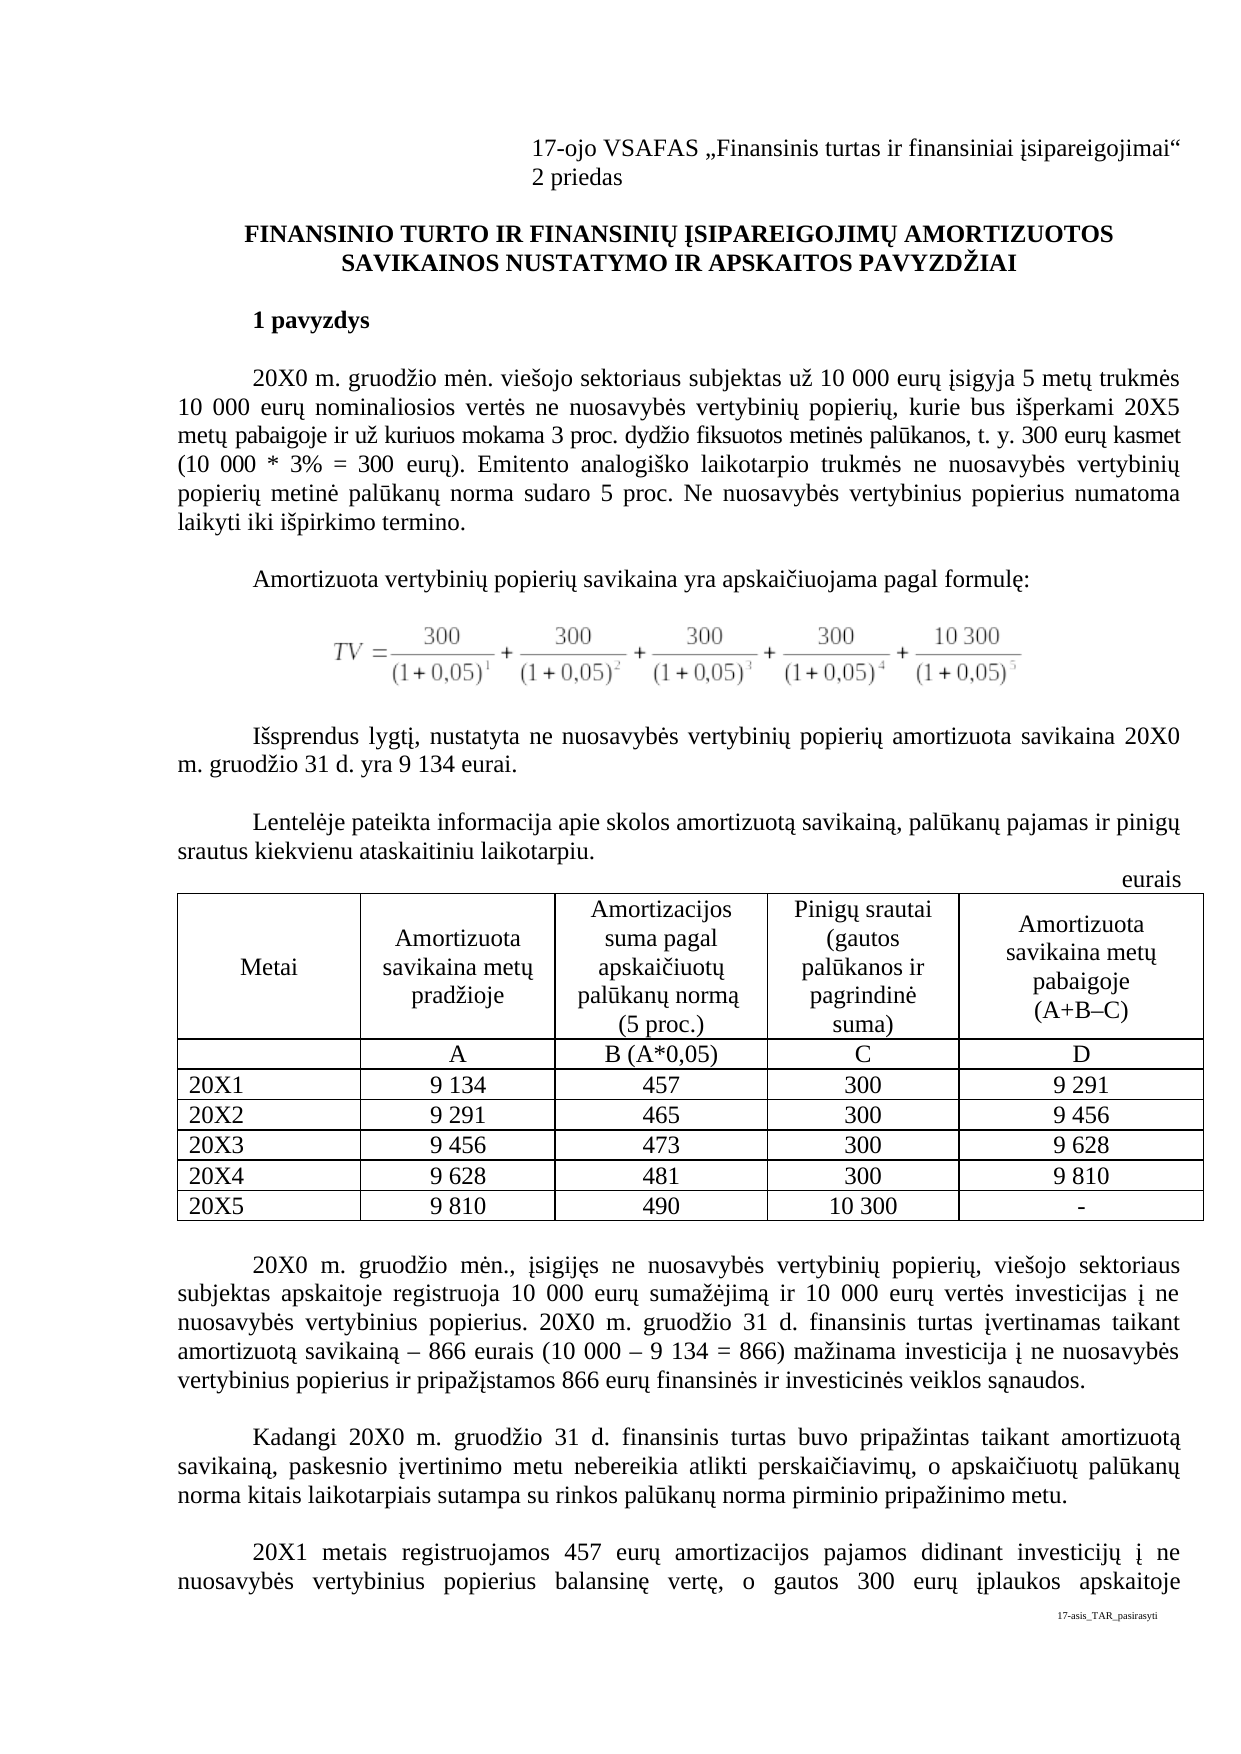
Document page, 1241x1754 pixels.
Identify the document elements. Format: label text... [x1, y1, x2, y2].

table_cell 300 [768, 1161, 958, 1189]
table_cell 10 300 [768, 1191, 958, 1220]
table_cell 9 456 [361, 1131, 554, 1159]
text 20X0 m. gruodžio mėn., įsigijęs ne nuosavybės vertybinių popierių, viešojo sektoriaus subjektas apskaitoje registruoja 10 000 eurų sumažėjimą ir 10 000 eurų vertės investicijas į ne nuosavybės vertybinius popierius. 20X0 m. gruodžio 31 d. finansinis turtas įvertinamas taikant amortizuotą savikainą – 866 eurais (10 000 – 9 134 = 866) mažinama investicija į ne nuosavybės vertybinius popierius ir pripažįstamos 866 eurų finansinės ir investicinės veiklos sąnaudos. [177, 1250, 1181, 1393]
table_cell 9 134 [361, 1070, 554, 1099]
table_cell 490 [556, 1191, 767, 1220]
table_header Amortizuota savikaina metų pabaigoje (A+B–C) [960, 894, 1203, 1038]
text 2 priedas [517, 162, 1181, 190]
table_cell 9 291 [960, 1070, 1203, 1099]
table_cell 20Х1 [178, 1070, 360, 1099]
table_cell 9 628 [960, 1131, 1203, 1159]
table_cell D [960, 1040, 1203, 1068]
table_header Amortizuota savikaina metų pradžioje [361, 894, 554, 1038]
table_cell 300 [768, 1100, 958, 1129]
table_cell 9 456 [960, 1100, 1203, 1129]
table_cell 300 [768, 1131, 958, 1159]
table_cell 20Х4 [178, 1161, 360, 1189]
text 17-ojo VSAFAS „Finansinis turtas ir finansiniai įsipareigojimai“ [447, 133, 1181, 162]
text Lentelėje pateikta informacija apie skolos amortizuotą savikainą, palūkanų pajamas ir pinigų srautus kiekvienu ataskaitiniu laikotarpiu. [177, 807, 1181, 864]
table_cell 473 [556, 1131, 767, 1159]
text 20Х1 metais registruojamos 457 eurų amortizacijos pajamos didinant investicijų į ne nuosavybės vertybinius popierius balansinę vertę, o gautos 300 eurų įplaukos apskaitoje [177, 1537, 1181, 1595]
table_cell 9 810 [960, 1161, 1203, 1189]
table_cell 481 [556, 1161, 767, 1189]
table_cell 9 291 [361, 1100, 554, 1129]
table_header Metai [178, 894, 360, 1038]
table_cell 465 [556, 1100, 767, 1129]
text Amortizuota vertybinių popierių savikaina yra apskaičiuojama pagal formulę: [177, 564, 1181, 593]
text 20X0 m. gruodžio mėn. viešojo sektoriaus subjektas už 10 000 eurų įsigyja 5 metų trukmės 10 000 eurų nominaliosios vertės ne nuosavybės vertybinių popierių, kurie bus išperkami 20X5 metų pabaigoje ir už kuriuos mokama 3 proc. dydžio fiksuotos metinės palūkanos, t. y. 300 eurų kasmet (10 000 * 3% = 300 eurų). Emitento analogiško laikotarpio trukmės ne nuosavybės vertybinių popierių metinė palūkanų norma sudaro 5 proc. Ne nuosavybės vertybinius popierius numatoma laikyti iki išpirkimo termino. [177, 363, 1181, 535]
table_cell 9 810 [361, 1191, 554, 1220]
table_cell 457 [556, 1070, 767, 1099]
table_cell A [361, 1040, 554, 1068]
table_cell 20Х5 [178, 1191, 360, 1220]
table_cell 9 628 [361, 1161, 554, 1189]
table_cell 20Х3 [178, 1131, 360, 1159]
text FINANSINIO TURTO IR FINANSINIŲ ĮSIPAREIGOJIMŲ AMORTIZUOTOS SAVIKAINOS NUSTATYMO IR APSKAITOS PAVYZDŽIAI [177, 219, 1181, 277]
table_cell - [960, 1191, 1203, 1220]
text 1 pavyzdys [177, 305, 1181, 334]
text Išsprendus lygtį, nustatyta ne nuosavybės vertybinių popierių amortizuota savikaina 20X0 m. gruodžio 31 d. yra 9 134 eurai. [177, 721, 1181, 778]
text Kadangi 20X0 m. gruodžio 31 d. finansinis turtas buvo pripažintas taikant amortizuotą savikainą, paskesnio įvertinimo metu nebereikia atlikti perskaičiavimų, o apskaičiuotų palūkanų norma kitais laikotarpiais sutampa su rinkos palūkanų norma pirminio pripažinimo metu. [177, 1422, 1181, 1508]
text eurais [177, 864, 1181, 893]
table_cell C [768, 1040, 958, 1068]
table_cell 20Х2 [178, 1100, 360, 1129]
table_header Amortizacijos suma pagal apskaičiuotų palūkanų normą (5 proc.) [556, 894, 767, 1038]
table_cell B (A*0,05) [556, 1040, 767, 1068]
table_cell [178, 1040, 360, 1068]
table_header Pinigų srautai (gautos palūkanos ir pagrindinė suma) [768, 894, 958, 1038]
table_cell 300 [768, 1070, 958, 1099]
